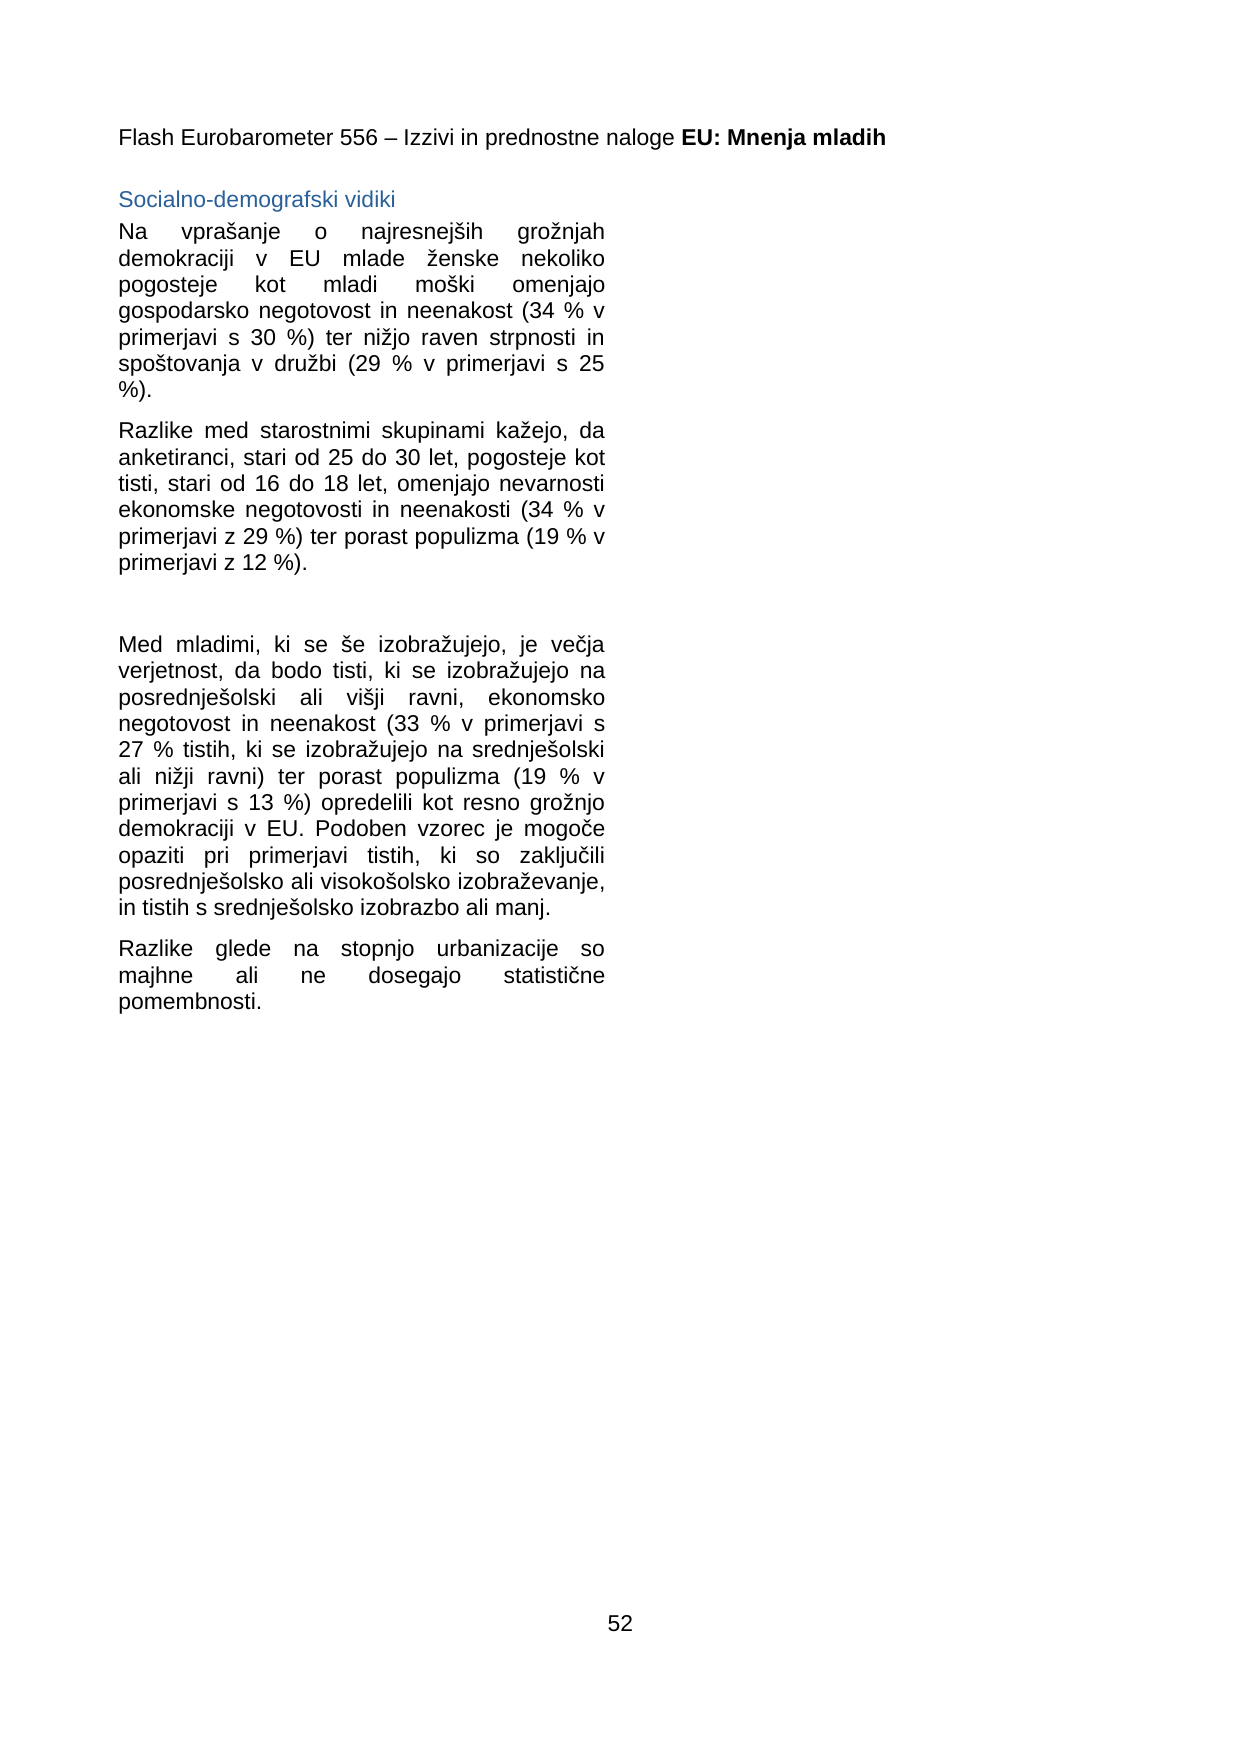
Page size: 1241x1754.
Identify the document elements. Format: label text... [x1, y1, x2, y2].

text Na vprašanje o najresnejših grožnjah demokraciji v EU mlade ženske nekoliko pogosteje kot mladi moški omenjajo gospodarsko negotovost in neenakost (34 % v primerjavi s 30 %) ter nižjo raven strpnosti in spoštovanja v družbi (29 % v primerjavi s 25 %). [118, 218, 605, 403]
text Razlike med starostnimi skupinami kažejo, da anketiranci, stari od 25 do 30 let, pogosteje kot tisti, stari od 16 do 18 let, omenjajo nevarnosti ekonomske negotovosti in neenakosti (34 % v primerjavi z 29 %) ter porast populizma (19 % v primerjavi z 12 %). [118, 417, 605, 575]
text Socialno-demografski vidiki [118, 186, 605, 212]
text Razlike glede na stopnjo urbanizacije so majhne ali ne dosegajo statistične pomembnosti. [118, 935, 605, 1014]
text Med mladimi, ki se še izobražujejo, je večja verjetnost, da bodo tisti, ki se izobražujejo na posrednješolski ali višji ravni, ekonomsko negotovost in neenakost (33 % v primerjavi s 27 % tistih, ki se izobražujejo na srednješolski ali nižji ravni) ter porast populizma (19 % v primerjavi s 13 %) opredelili kot resno grožnjo demokraciji v EU. Podoben vzorec je mogoče opaziti pri primerjavi tistih, ki so zaključili posrednješolsko ali visokošolsko izobraževanje, in tistih s srednješolsko izobrazbo ali manj. [118, 631, 605, 921]
